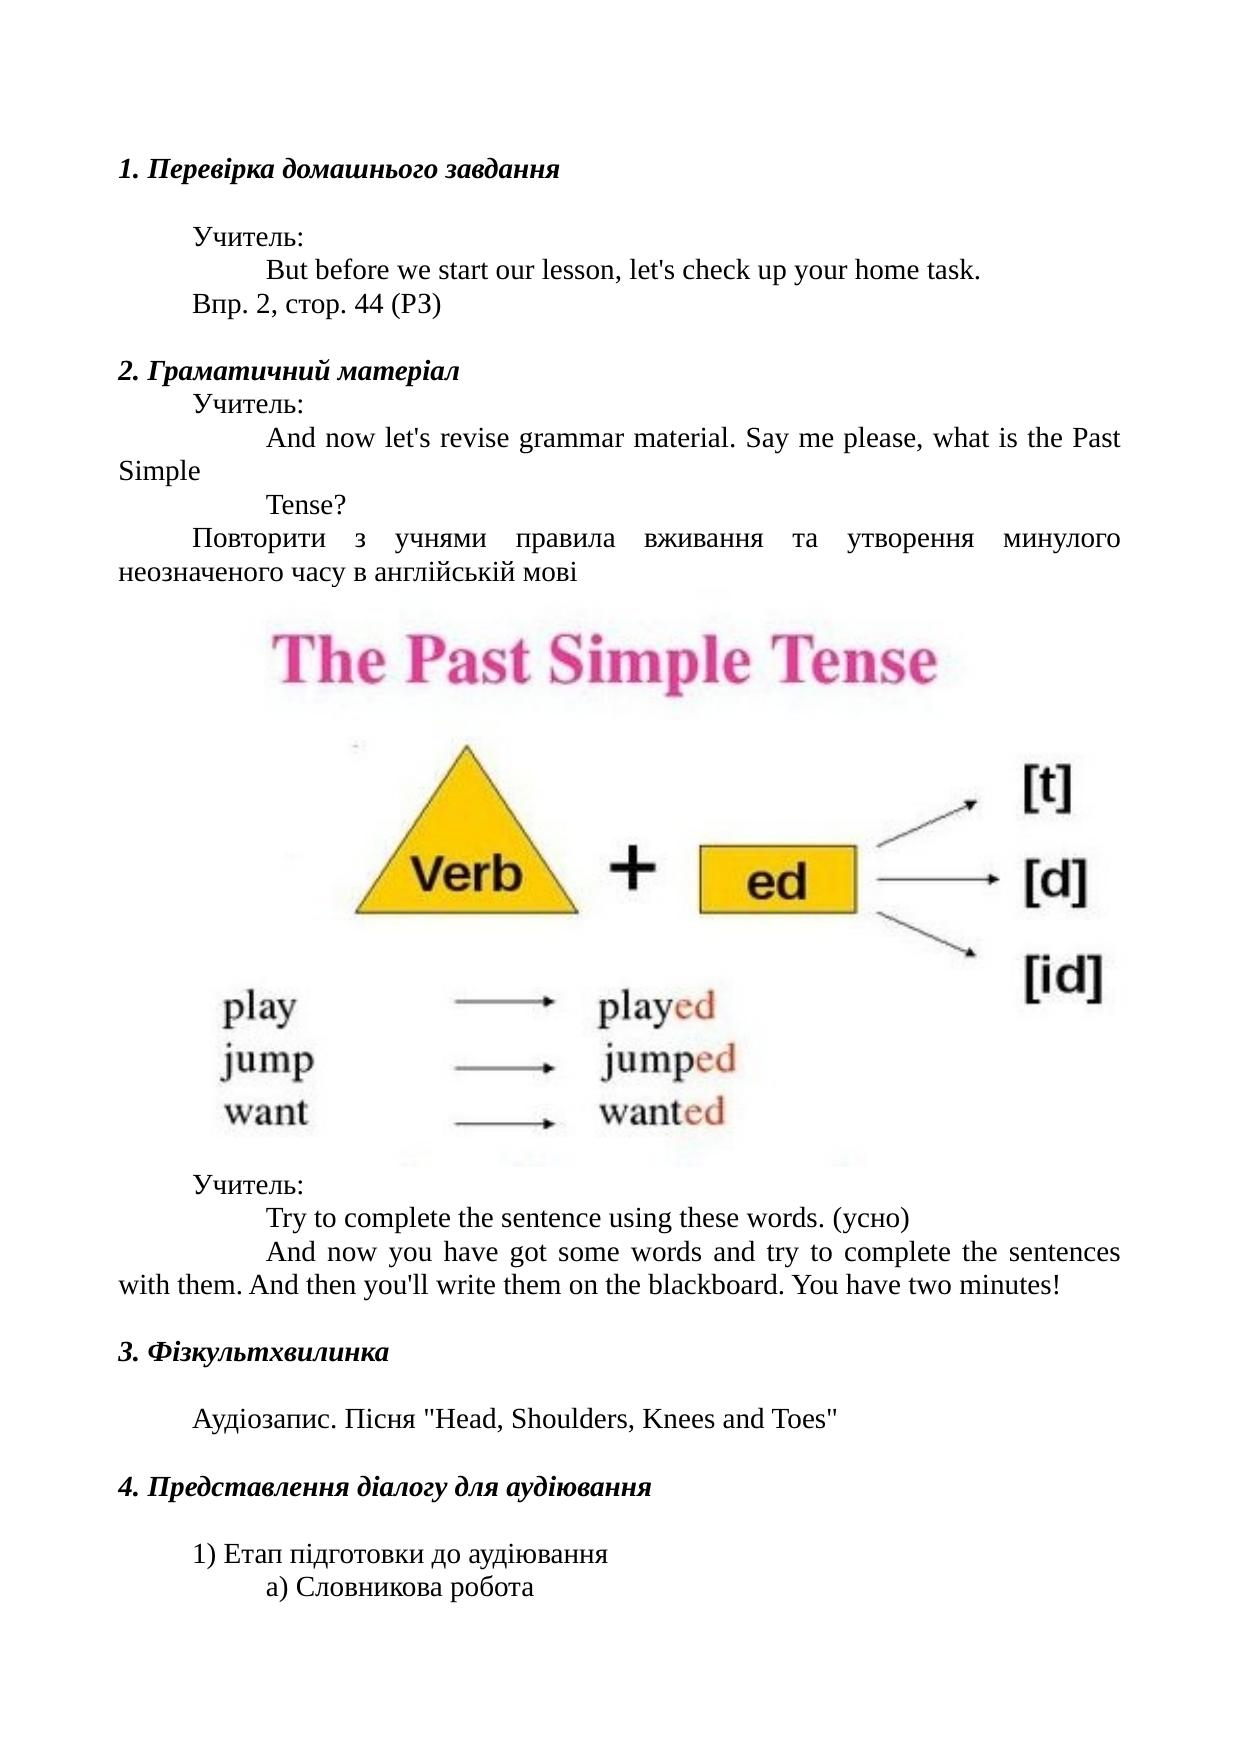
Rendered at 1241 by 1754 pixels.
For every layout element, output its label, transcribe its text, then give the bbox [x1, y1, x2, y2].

text And now let's revise grammar material. Say me please, what is the Past Simple [118, 420, 1122, 487]
text Впр. 2, стор. 44 (РЗ) [118, 286, 1122, 319]
text 2. Граматичний матеріал [118, 353, 1122, 386]
text Учитель: [118, 219, 1122, 252]
text 4. Представлення діалогу для аудіювання [118, 1469, 1122, 1502]
text Повторити з учнями правила вживання та утворення минулого неозначеного часу в англійській мові [118, 521, 1122, 588]
text Учитель: [118, 386, 1122, 420]
text Аудіозапис. Пісня "Head, Shoulders, Knees and Toes" [118, 1402, 1122, 1435]
text Tense? [118, 487, 1122, 521]
text And now you have got some words and try to complete the sentences with them. And then you'll write them on the blackboard. You have two minutes! [118, 1234, 1122, 1301]
text Учитель: [118, 1167, 1122, 1200]
text Try to complete the sentence using these words. (усно) [118, 1200, 1122, 1234]
text 3. Фізкультхвилинка [118, 1334, 1122, 1368]
text а) Словникова робота [118, 1569, 1122, 1603]
picture [177, 587, 1146, 1167]
text 1. Перевірка домашнього завдання [118, 152, 1122, 185]
text 1) Етап підготовки до аудіювання [118, 1536, 1122, 1569]
text But before we start our lesson, let's check up your home task. [118, 252, 1122, 286]
